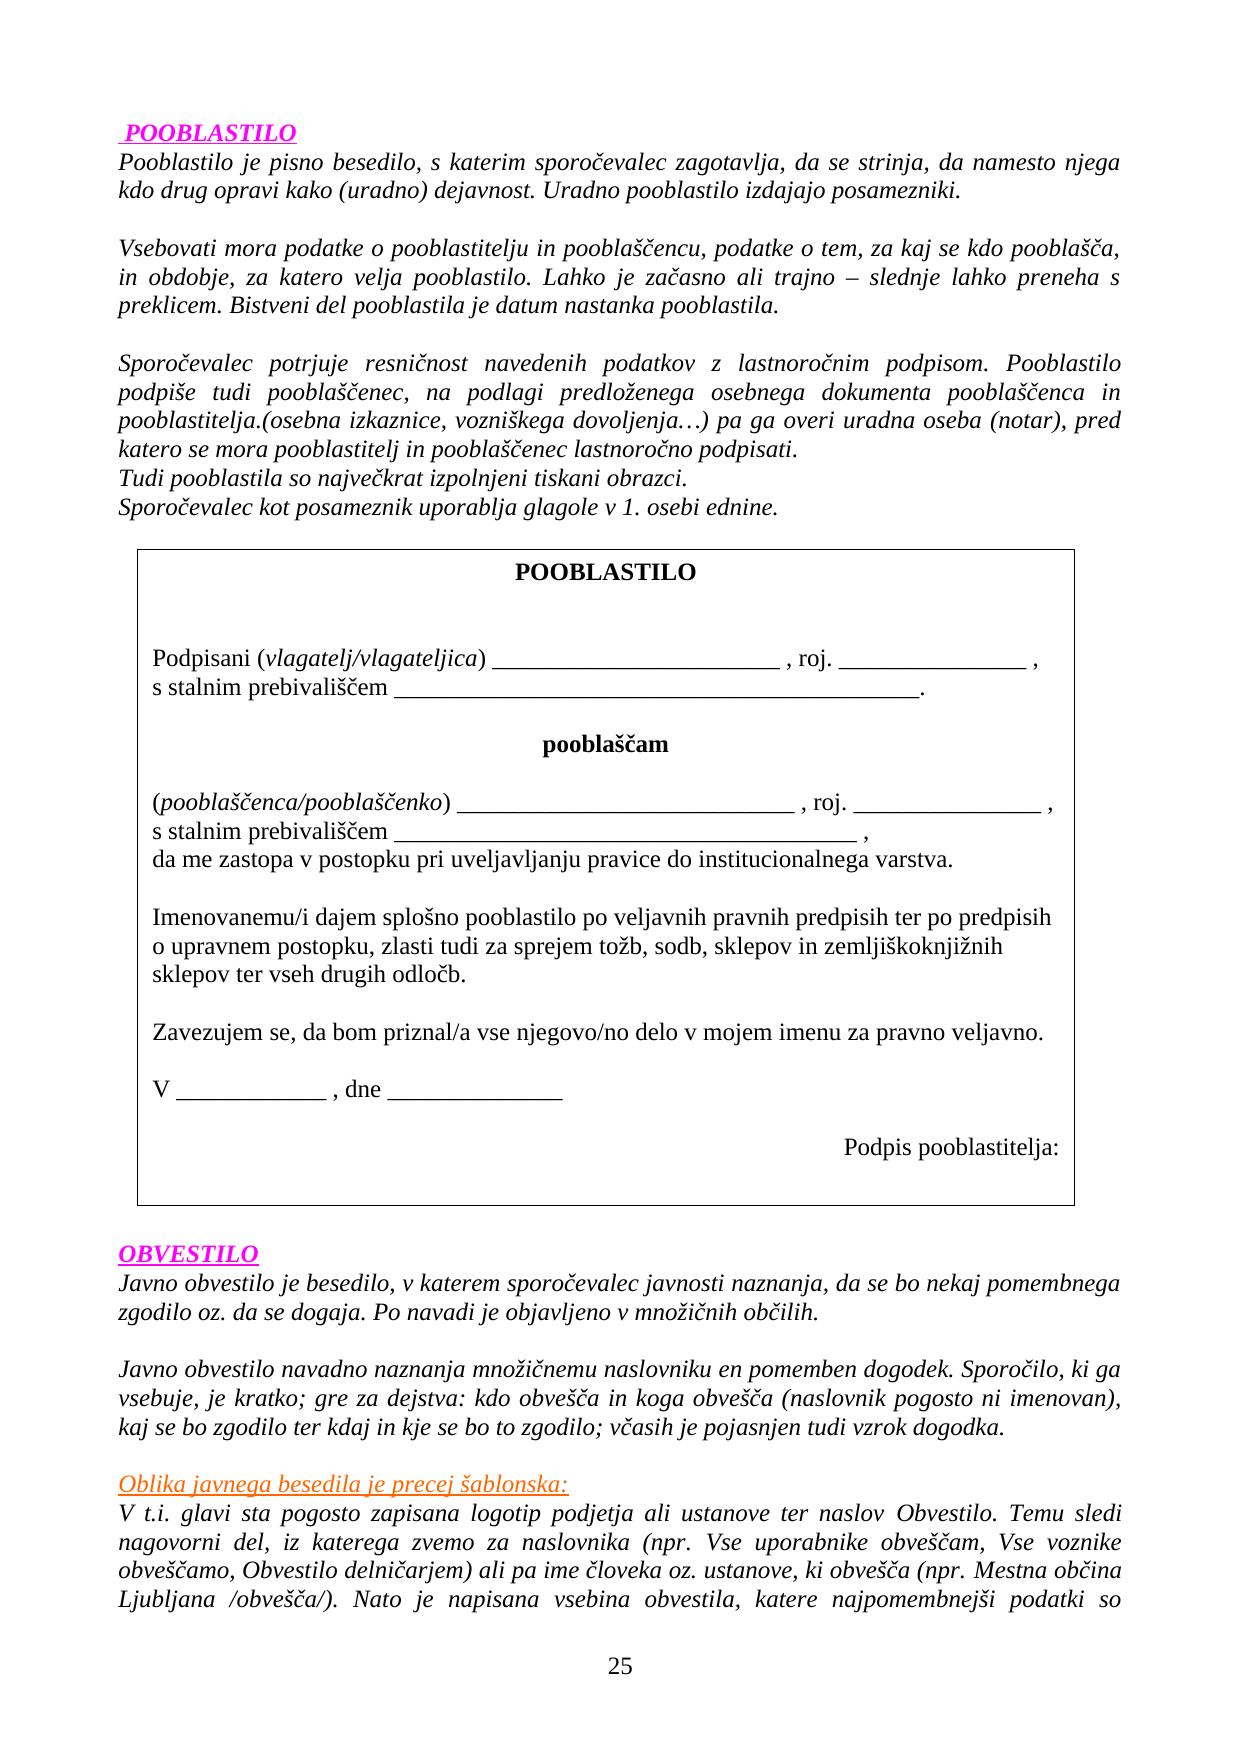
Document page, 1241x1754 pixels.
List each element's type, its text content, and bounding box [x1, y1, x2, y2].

text s stalnim prebivališčem __________________________________________. [152, 672, 1059, 701]
text Javno obvestilo navadno naznanja množičnemu naslovniku en pomemben dogodek. Sporočilo, ki ga vsebuje, je kratko; gre za dejstva: kdo obvešča in koga obvešča (naslovnik pogosto ni imenovan), kaj se bo zgodilo ter kdaj in kje se bo to zgodilo; včasih je pojasnjen tudi vzrok dogodka. [118, 1354, 1122, 1441]
text POOBLASTILO [152, 557, 1059, 586]
text Oblika javnega besedila je precej šablonska: [118, 1469, 1122, 1498]
text Podpis pooblastitelja: [152, 1132, 1059, 1161]
text Zavezujem se, da bom priznal/a vse njegovo/no delo v mojem imenu za pravno veljavno. [152, 1017, 1059, 1046]
text Javno obvestilo je besedilo, v katerem sporočevalec javnosti naznanja, da se bo nekaj pomembnega zgodilo oz. da se dogaja. Po navadi je objavljeno v množičnih občilih. [118, 1268, 1122, 1326]
text s stalnim prebivališčem _____________________________________ , [152, 816, 1059, 844]
text Podpisani (vlagatelj/vlagateljica) _______________________ , roj. _______________ , [152, 643, 1059, 672]
text Sporočevalec kot posameznik uporablja glagole v 1. osebi ednine. [118, 492, 1122, 521]
text pooblaščam [152, 729, 1059, 758]
text Vsebovati mora podatke o pooblastitelju in pooblaščencu, podatke o tem, za kaj se kdo pooblašča, in obdobje, za katero velja pooblastilo. Lahko je začasno ali trajno – slednje lahko preneha s preklicem. Bistveni del pooblastila je datum nastanka pooblastila. [118, 233, 1122, 319]
text (pooblaščenca/pooblaščenko) ___________________________ , roj. _______________ , [152, 787, 1059, 816]
text V t.i. glavi sta pogosto zapisana logotip podjetja ali ustanove ter naslov Obvestilo. Temu sledi nagovorni del, iz katerega zvemo za naslovnika (npr. Vse uporabnike obveščam, Vse voznike obveščamo, Obvestilo delničarjem) ali pa ime človeka oz. ustanove, ki obvešča (npr. Mestna občina Ljubljana /obvešča/). Nato je napisana vsebina obvestila, katere najpomembnejši podatki so [118, 1498, 1122, 1613]
text da me zastopa v postopku pri uveljavljanju pravice do institucionalnega varstva. [152, 844, 1059, 873]
text V ____________ , dne ______________ [152, 1074, 1059, 1103]
text OBVESTILO [118, 1239, 1122, 1268]
text Tudi pooblastila so največkrat izpolnjeni tiskani obrazci. [118, 463, 1122, 492]
subtitle POOBLASTILO [118, 118, 1122, 147]
text Imenovanemu/i dajem splošno pooblastilo po veljavnih pravnih predpisih ter po predpisih o upravnem postopku, zlasti tudi za sprejem tožb, sodb, sklepov in zemljiškoknjižnih sklepov ter vseh drugih odločb. [152, 902, 1059, 988]
text Sporočevalec potrjuje resničnost navedenih podatkov z lastnoročnim podpisom. Pooblastilo podpiše tudi pooblaščenec, na podlagi predloženega osebnega dokumenta pooblaščenca in pooblastitelja.(osebna izkaznice, vozniškega dovoljenja…) pa ga overi uradna oseba (notar), pred katero se mora pooblastitelj in pooblaščenec lastnoročno podpisati. [118, 348, 1122, 463]
text Pooblastilo je pisno besedilo, s katerim sporočevalec zagotavlja, da se strinja, da namesto njega kdo drug opravi kako (uradno) dejavnost. Uradno pooblastilo izdajajo posamezniki. [118, 147, 1122, 204]
